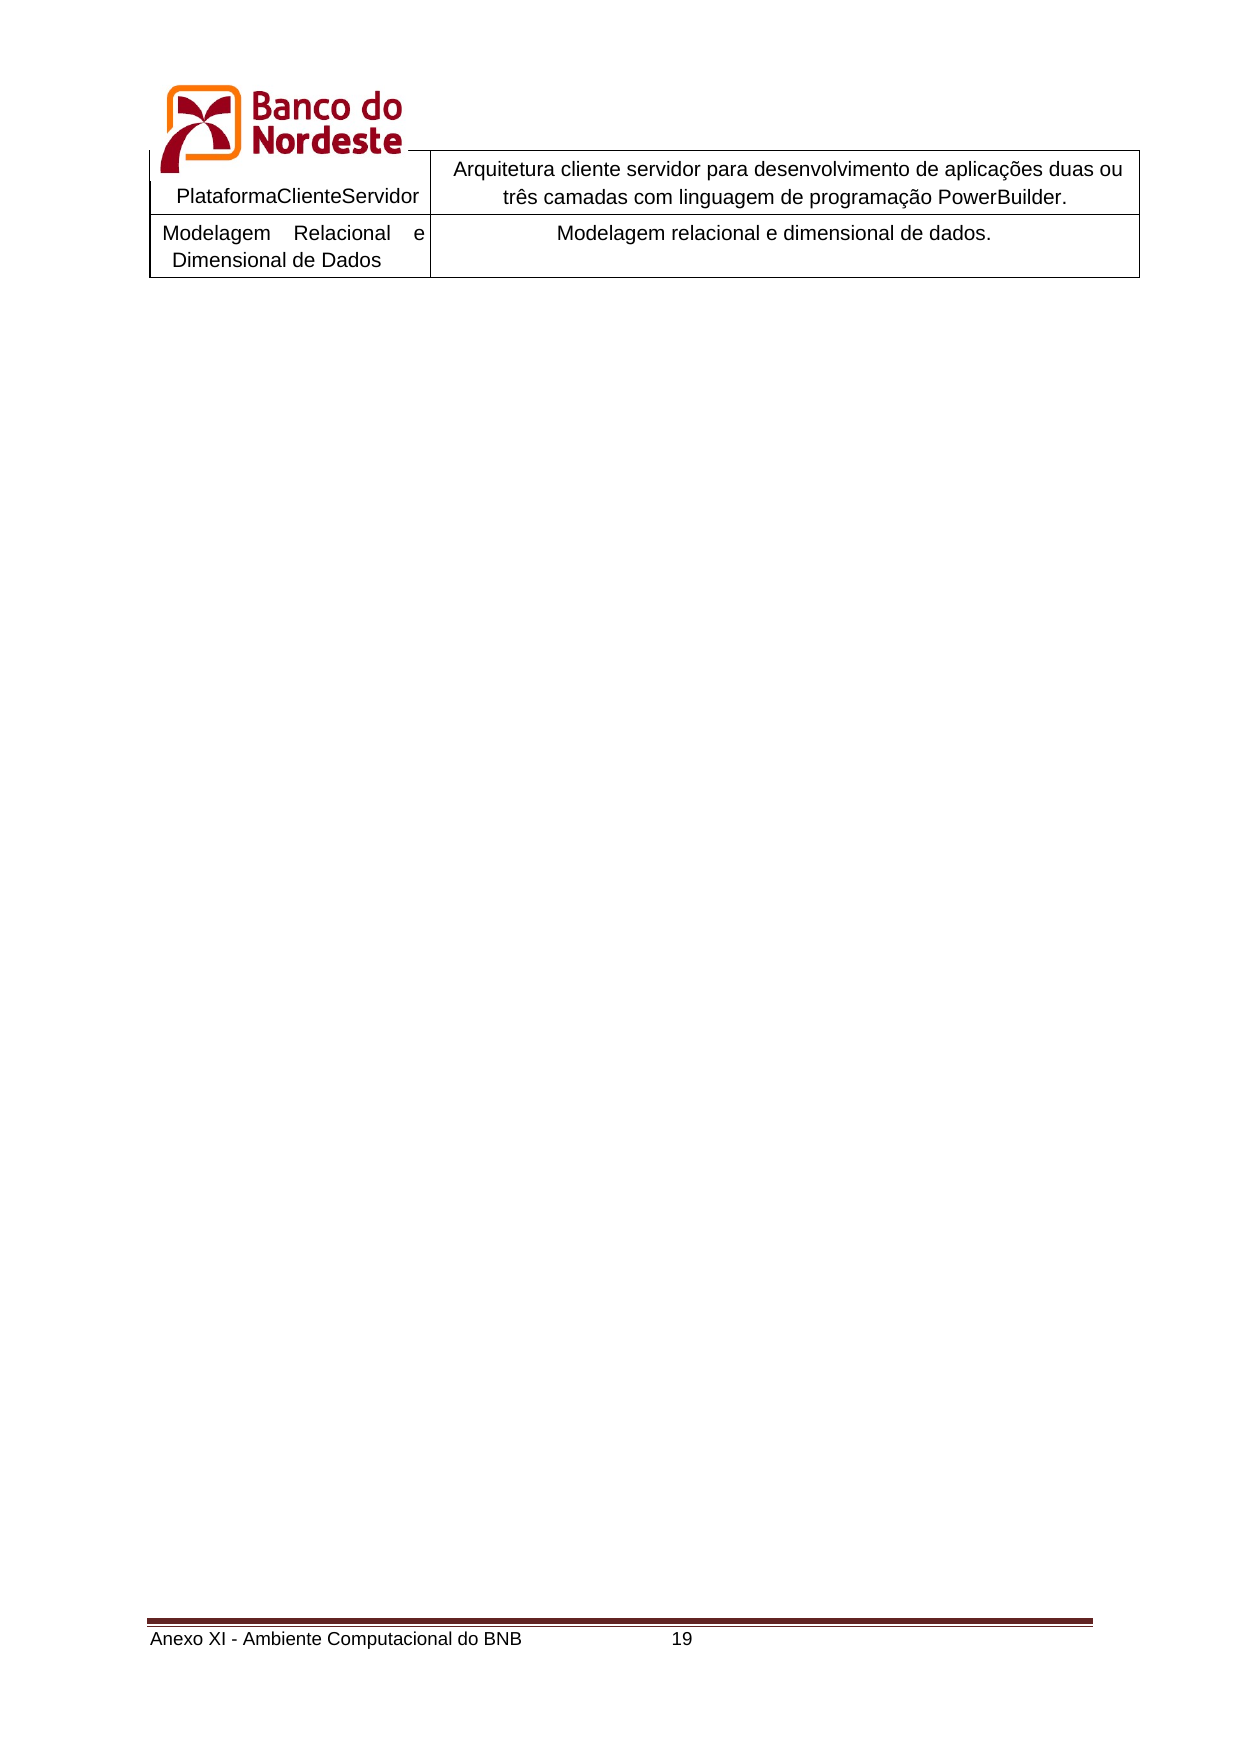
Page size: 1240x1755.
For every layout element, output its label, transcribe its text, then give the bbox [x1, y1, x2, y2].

table_cell Modelagem relacional e dimensional de dados. [431, 215, 1139, 277]
table_cell PlataformaClienteServidor [151, 151, 430, 213]
table_cell Modelagem Relacional e Dimensional de Dados [151, 215, 430, 277]
table_cell Arquitetura cliente servidor para desenvolvimento de aplicações duas ou três camadas com linguagem de programação PowerBuilder. [431, 151, 1139, 213]
